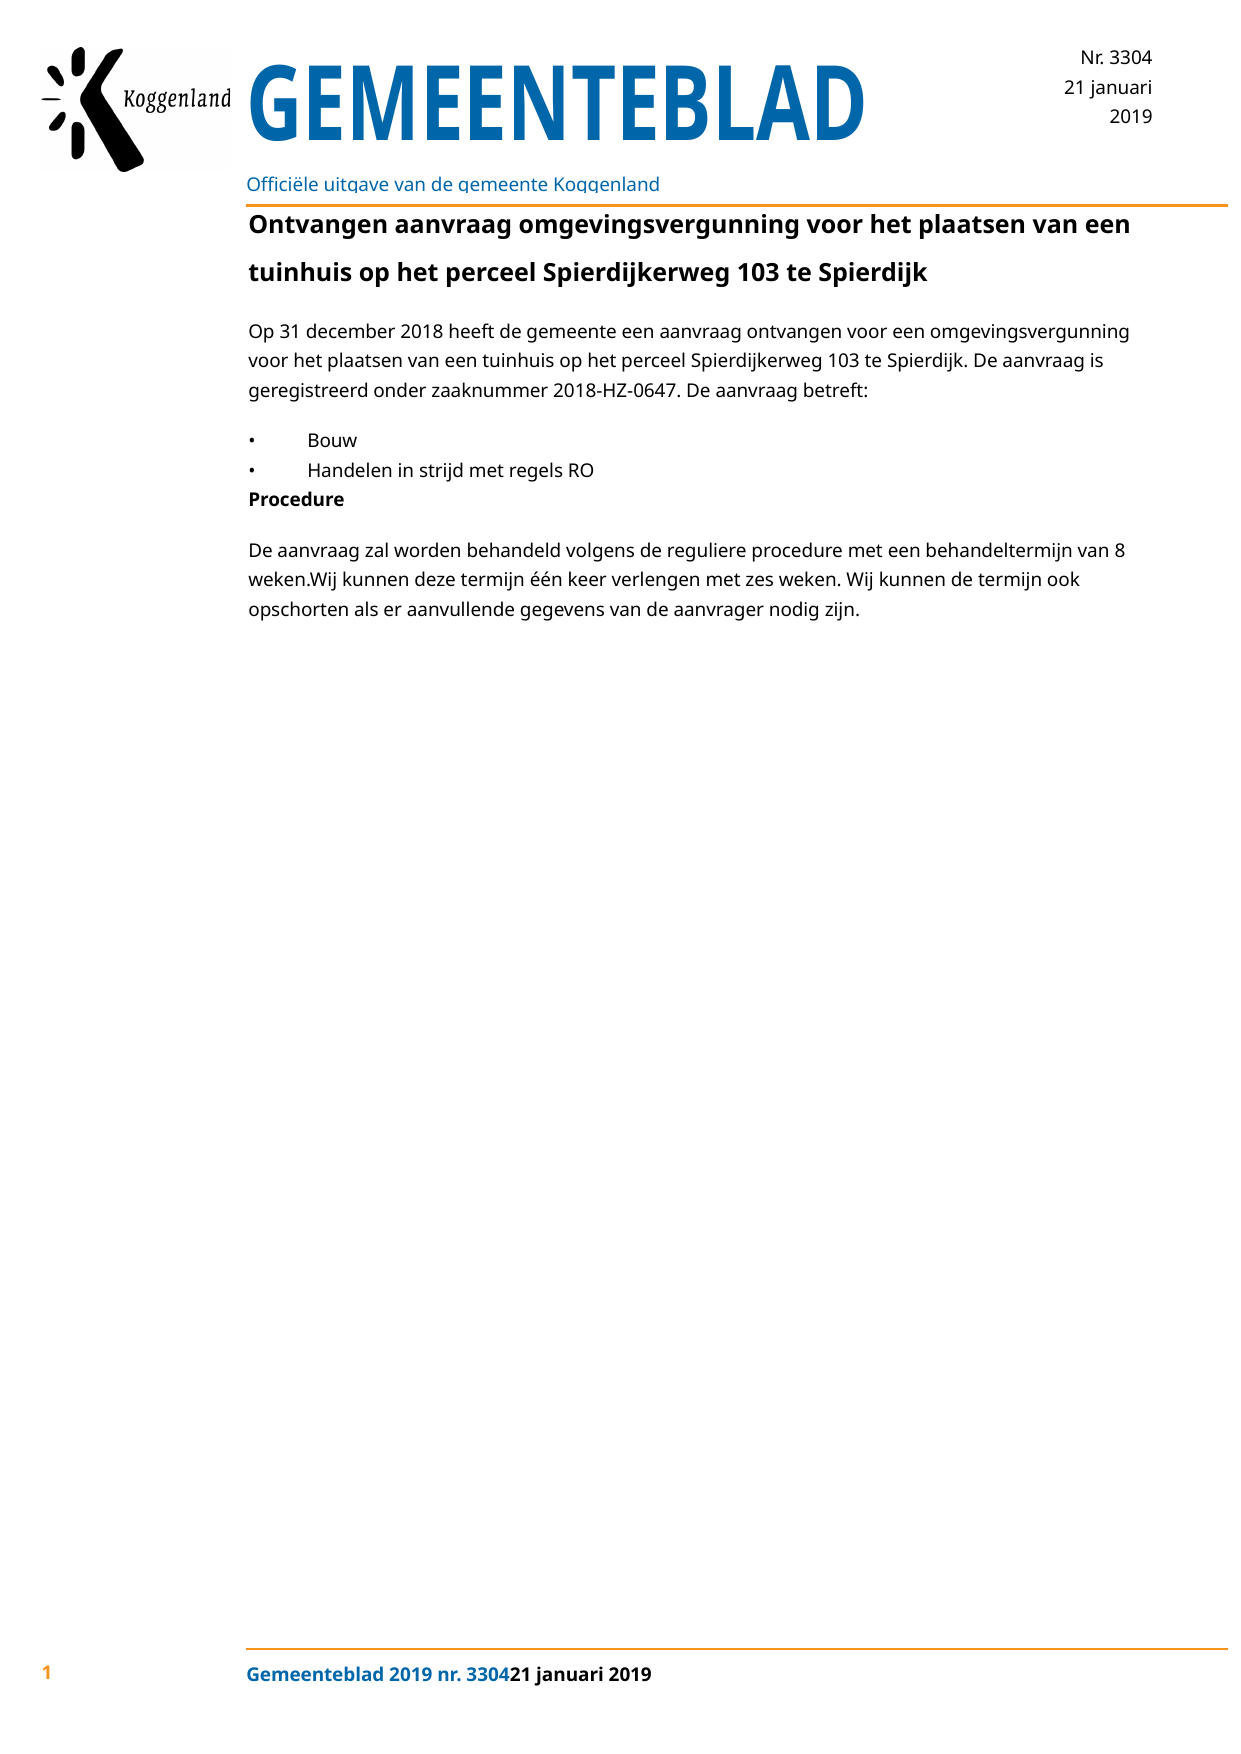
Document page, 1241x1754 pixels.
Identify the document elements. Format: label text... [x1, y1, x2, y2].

picture [41, 47, 231, 172]
text Ontvangen aanvraag omgevingsvergunning voor het plaatsen van een tuinhuis op het perceel Spierdijkerweg 103 te Spierdijk [248, 207, 1152, 288]
list Handelen in strijd met regels RO [248, 457, 1152, 483]
text De aanvraag zal worden behandeld volgens de reguliere procedure met een behandeltermijn van 8 weken.Wij kunnen deze termijn één keer verlengen met zes weken. Wij kunnen de termijn ook opschorten als er aanvullende gegevens van de aanvrager nodig zijn. [248, 537, 1152, 622]
text Op 31 december 2018 heeft de gemeente een aanvraag ontvangen voor een omgevingsvergunning voor het plaatsen van een tuinhuis op het perceel Spierdijkerweg 103 te Spierdijk. De aanvraag is geregistreerd onder zaaknummer 2018-HZ-0647. De aanvraag betreft: [248, 318, 1152, 403]
list Bouw [248, 427, 1152, 453]
text Procedure [248, 487, 1152, 512]
